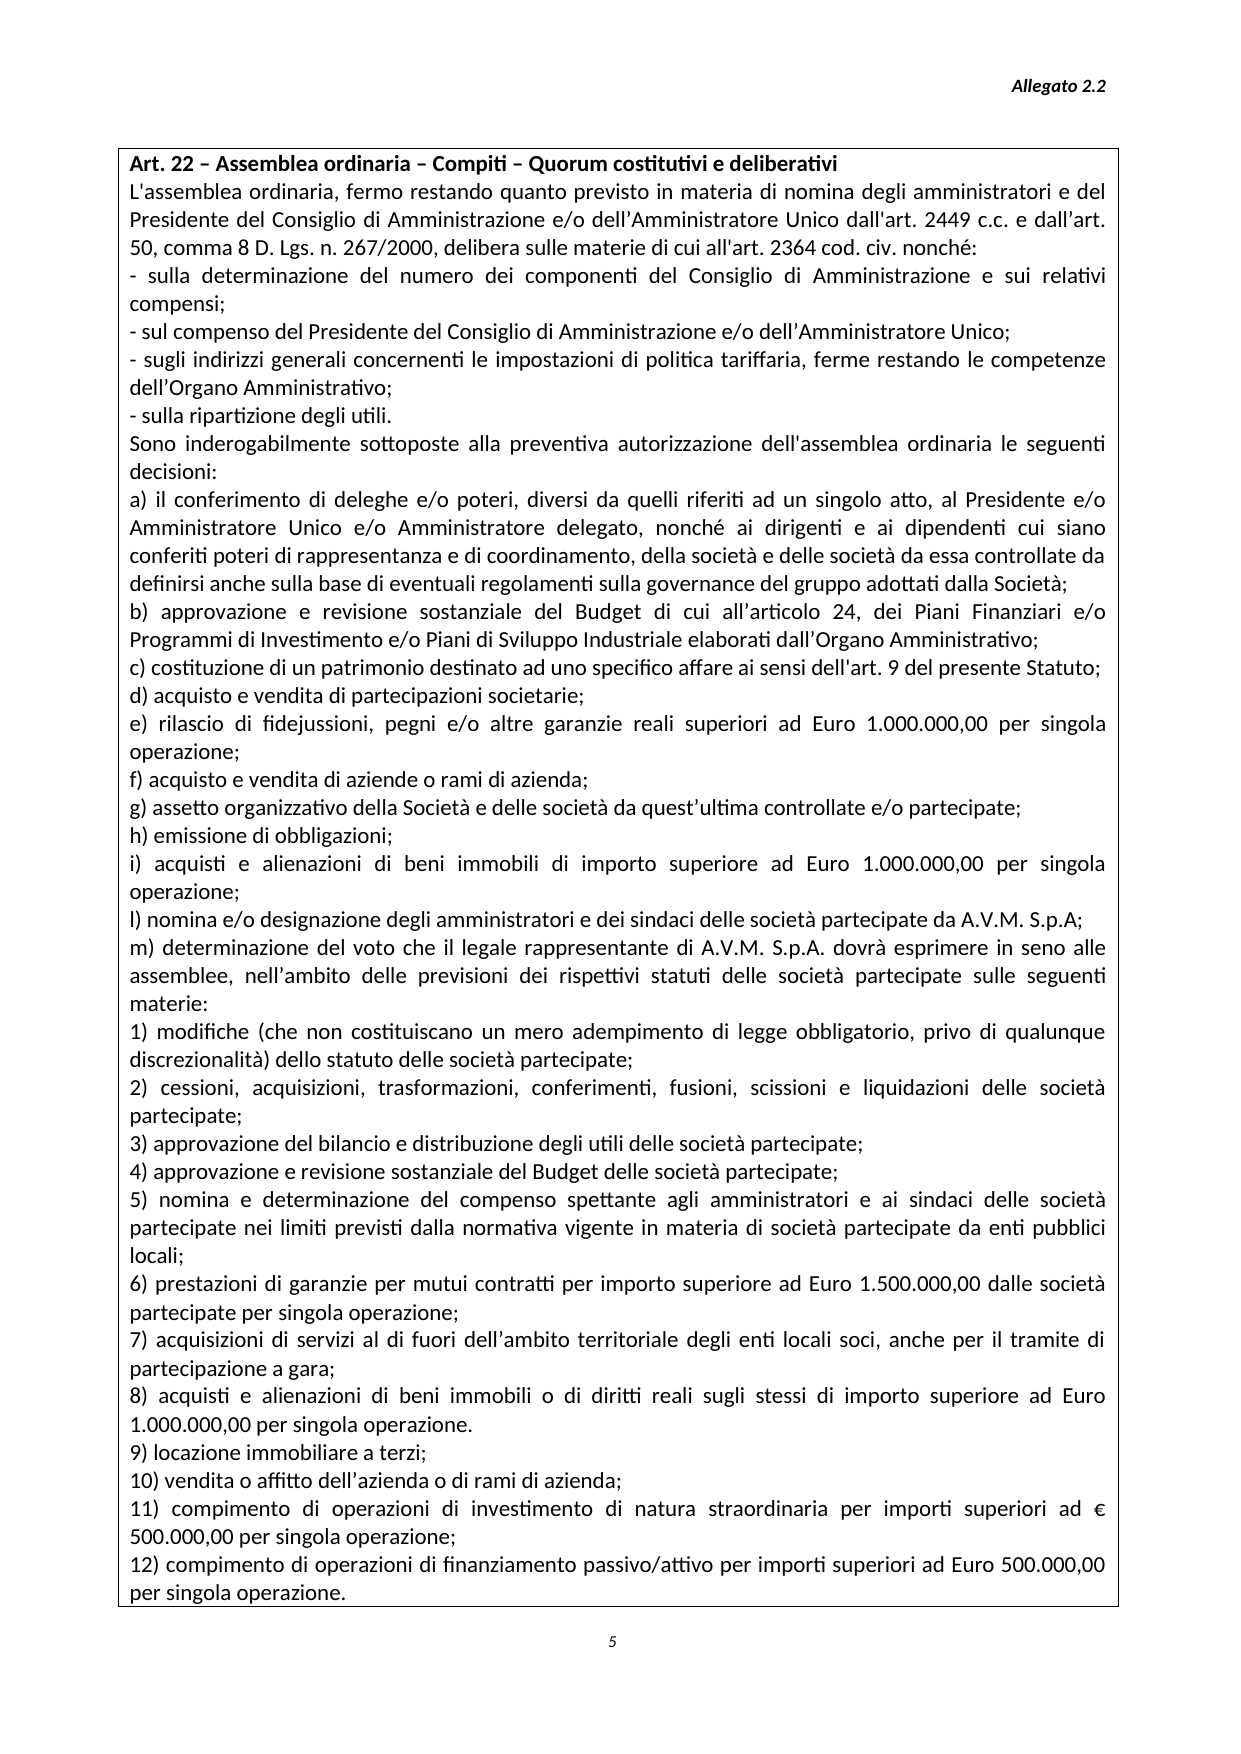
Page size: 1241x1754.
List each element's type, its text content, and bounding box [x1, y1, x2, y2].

table_cell Art. 22 – Assemblea ordinaria – Compiti – Quorum costitutivi e deliberativi L'assemblea ordinaria, fermo restando quanto previsto in materia di nomina degli amministratori e del Presidente del Consiglio di Amministrazione e/o dell’Amministratore Unico dall'art. 2449 c.c. e dall’art. 50, comma 8 D. Lgs. n. 267/2000, delibera sulle materie di cui all'art. 2364 cod. civ. nonché: - sulla determinazione del numero dei componenti del Consiglio di Amministrazione e sui relativi compensi; - sul compenso del Presidente del Consiglio di Amministrazione e/o dell’Amministratore Unico; - sugli indirizzi generali concernenti le impostazioni di politica tariffaria, ferme restando le competenze dell’Organo Amministrativo; - sulla ripartizione degli utili. Sono inderogabilmente sottoposte alla preventiva autorizzazione dell'assemblea ordinaria le seguenti decisioni: a) il conferimento di deleghe e/o poteri, diversi da quelli riferiti ad un singolo atto, al Presidente e/o Amministratore Unico e/o Amministratore delegato, nonché ai dirigenti e ai dipendenti cui siano conferiti poteri di rappresentanza e di coordinamento, della società e delle società da essa controllate da definirsi anche sulla base di eventuali regolamenti sulla governance del gruppo adottati dalla Società; b) approvazione e revisione sostanziale del Budget di cui all’articolo 24, dei Piani Finanziari e/o Programmi di Investimento e/o Piani di Sviluppo Industriale elaborati dall’Organo Amministrativo; c) costituzione di un patrimonio destinato ad uno specifico affare ai sensi dell'art. 9 del presente Statuto; d) acquisto e vendita di partecipazioni societarie; e) rilascio di fidejussioni, pegni e/o altre garanzie reali superiori ad Euro 1.000.000,00 per singola operazione; f) acquisto e vendita di aziende o rami di azienda; g) assetto organizzativo della Società e delle società da quest’ultima controllate e/o partecipate; h) emissione di obbligazioni; i) acquisti e alienazioni di beni immobili di importo superiore ad Euro 1.000.000,00 per singola operazione; l) nomina e/o designazione degli amministratori e dei sindaci delle società partecipate da A.V.M. S.p.A; m) determinazione del voto che il legale rappresentante di A.V.M. S.p.A. dovrà esprimere in seno alle assemblee, nell’ambito delle previsioni dei rispettivi statuti delle società partecipate sulle seguenti materie: 1) modifiche (che non costituiscano un mero adempimento di legge obbligatorio, privo di qualunque discrezionalità) dello statuto delle società partecipate; 2) cessioni, acquisizioni, trasformazioni, conferimenti, fusioni, scissioni e liquidazioni delle società partecipate; 3) approvazione del bilancio e distribuzione degli utili delle società partecipate; 4) approvazione e revisione sostanziale del Budget delle società partecipate; 5) nomina e determinazione del compenso spettante agli amministratori e ai sindaci delle società partecipate nei limiti previsti dalla normativa vigente in materia di società partecipate da enti pubblici locali; 6) prestazioni di garanzie per mutui contratti per importo superiore ad Euro 1.500.000,00 dalle società partecipate per singola operazione; 7) acquisizioni di servizi al di fuori dell’ambito territoriale degli enti locali soci, anche per il tramite di partecipazione a gara; 8) acquisti e alienazioni di beni immobili o di diritti reali sugli stessi di importo superiore ad Euro 1.000.000,00 per singola operazione. 9) locazione immobiliare a terzi; 10) vendita o affitto dell’azienda o di rami di azienda; 11) compimento di operazioni di investimento di natura straordinaria per importi superiori ad € 500.000,00 per singola operazione; 12) compimento di operazioni di finanziamento passivo/attivo per importi superiori ad Euro 500.000,00 per singola operazione. [119, 149, 1118, 1606]
